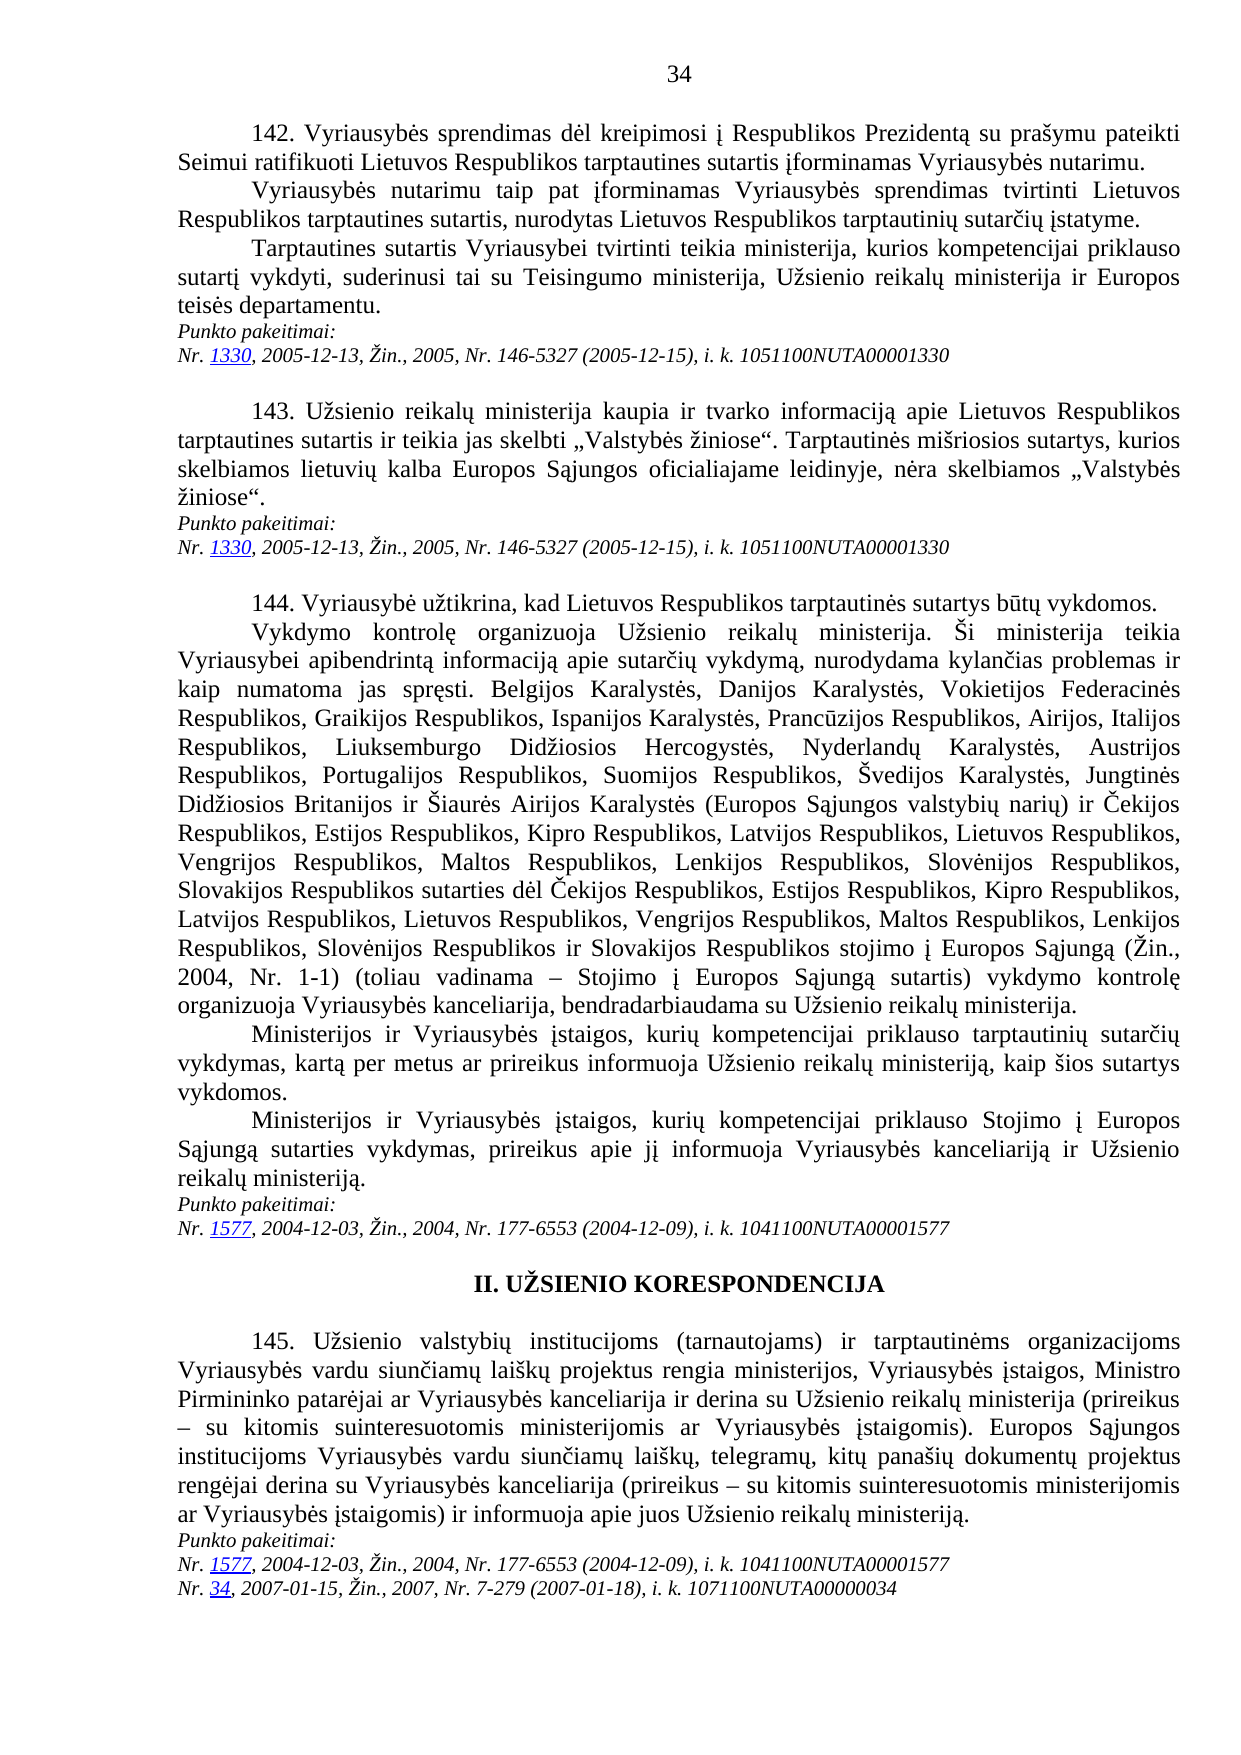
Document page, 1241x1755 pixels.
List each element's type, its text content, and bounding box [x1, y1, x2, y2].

text 143. Užsienio reikalų ministerija kaupia ir tvarko informaciją apie Lietuvos Respublikos tarptautines sutartis ir teikia jas skelbti „Valstybės žiniose“. Tarptautinės mišriosios sutartys, kurios skelbiamos lietuvių kalba Europos Sąjungos oficialiajame leidinyje, nėra skelbiamos „Valstybės žiniose“. [177, 396, 1181, 511]
text Punkto pakeitimai: [177, 1192, 1181, 1216]
text Nr. 1330, 2005-12-13, Žin., 2005, Nr. 146-5327 (2005-12-15), i. k. 1051100NUTA00001330 [177, 535, 1181, 559]
text Punkto pakeitimai: [177, 319, 1181, 343]
text II. UŽSIENIO KORESPONDENCIJA [177, 1269, 1181, 1297]
text Nr. 34, 2007-01-15, Žin., 2007, Nr. 7-279 (2007-01-18), i. k. 1071100NUTA00000034 [177, 1576, 1181, 1600]
text Tarptautines sutartis Vyriausybei tvirtinti teikia ministerija, kurios kompetencijai priklauso sutartį vykdyti, suderinusi tai su Teisingumo ministerija, Užsienio reikalų ministerija ir Europos teisės departamentu. [177, 233, 1181, 319]
text 144. Vyriausybė užtikrina, kad Lietuvos Respublikos tarptautinės sutartys būtų vykdomos. [177, 588, 1181, 617]
text 145. Užsienio valstybių institucijoms (tarnautojams) ir tarptautinėms organizacijoms Vyriausybės vardu siunčiamų laiškų projektus rengia ministerijos, Vyriausybės įstaigos, Ministro Pirmininko patarėjai ar Vyriausybės kanceliarija ir derina su Užsienio reikalų ministerija (prireikus – su kitomis suinteresuotomis ministerijomis ar Vyriausybės įstaigomis). Europos Sąjungos institucijoms Vyriausybės vardu siunčiamų laiškų, telegramų, kitų panašių dokumentų projektus rengėjai derina su Vyriausybės kanceliarija (prireikus – su kitomis suinteresuotomis ministerijomis ar Vyriausybės įstaigomis) ir informuoja apie juos Užsienio reikalų ministeriją. [177, 1326, 1181, 1527]
text Vyriausybės nutarimu taip pat įforminamas Vyriausybės sprendimas tvirtinti Lietuvos Respublikos tarptautines sutartis, nurodytas Lietuvos Respublikos tarptautinių sutarčių įstatyme. [177, 176, 1181, 233]
text 142. Vyriausybės sprendimas dėl kreipimosi į Respublikos Prezidentą su prašymu pateikti Seimui ratifikuoti Lietuvos Respublikos tarptautines sutartis įforminamas Vyriausybės nutarimu. [177, 118, 1181, 176]
text Ministerijos ir Vyriausybės įstaigos, kurių kompetencijai priklauso Stojimo į Europos Sąjungą sutarties vykdymas, prireikus apie jį informuoja Vyriausybės kanceliariją ir Užsienio reikalų ministeriją. [177, 1106, 1181, 1192]
text Nr. 1330, 2005-12-13, Žin., 2005, Nr. 146-5327 (2005-12-15), i. k. 1051100NUTA00001330 [177, 343, 1181, 367]
text Vykdymo kontrolę organizuoja Užsienio reikalų ministerija. Ši ministerija teikia Vyriausybei apibendrintą informaciją apie sutarčių vykdymą, nurodydama kylančias problemas ir kaip numatoma jas spręsti. Belgijos Karalystės, Danijos Karalystės, Vokietijos Federacinės Respublikos, Graikijos Respublikos, Ispanijos Karalystės, Prancūzijos Respublikos, Airijos, Italijos Respublikos, Liuksemburgo Didžiosios Hercogystės, Nyderlandų Karalystės, Austrijos Respublikos, Portugalijos Respublikos, Suomijos Respublikos, Švedijos Karalystės, Jungtinės Didžiosios Britanijos ir Šiaurės Airijos Karalystės (Europos Sąjungos valstybių narių) ir Čekijos Respublikos, Estijos Respublikos, Kipro Respublikos, Latvijos Respublikos, Lietuvos Respublikos, Vengrijos Respublikos, Maltos Respublikos, Lenkijos Respublikos, Slovėnijos Respublikos, Slovakijos Respublikos sutarties dėl Čekijos Respublikos, Estijos Respublikos, Kipro Respublikos, Latvijos Respublikos, Lietuvos Respublikos, Vengrijos Respublikos, Maltos Respublikos, Lenkijos Respublikos, Slovėnijos Respublikos ir Slovakijos Respublikos stojimo į Europos Sąjungą (Žin., 2004, Nr. 1-1) (toliau vadinama – Stojimo į Europos Sąjungą sutartis) vykdymo kontrolę organizuoja Vyriausybės kanceliarija, bendradarbiaudama su Užsienio reikalų ministerija. [177, 617, 1181, 1019]
text Nr. 1577, 2004-12-03, Žin., 2004, Nr. 177-6553 (2004-12-09), i. k. 1041100NUTA00001577 [177, 1552, 1181, 1576]
text Punkto pakeitimai: [177, 1527, 1181, 1552]
text Ministerijos ir Vyriausybės įstaigos, kurių kompetencijai priklauso tarptautinių sutarčių vykdymas, kartą per metus ar prireikus informuoja Užsienio reikalų ministeriją, kaip šios sutartys vykdomos. [177, 1019, 1181, 1106]
text Punkto pakeitimai: [177, 511, 1181, 535]
text Nr. 1577, 2004-12-03, Žin., 2004, Nr. 177-6553 (2004-12-09), i. k. 1041100NUTA00001577 [177, 1216, 1181, 1240]
